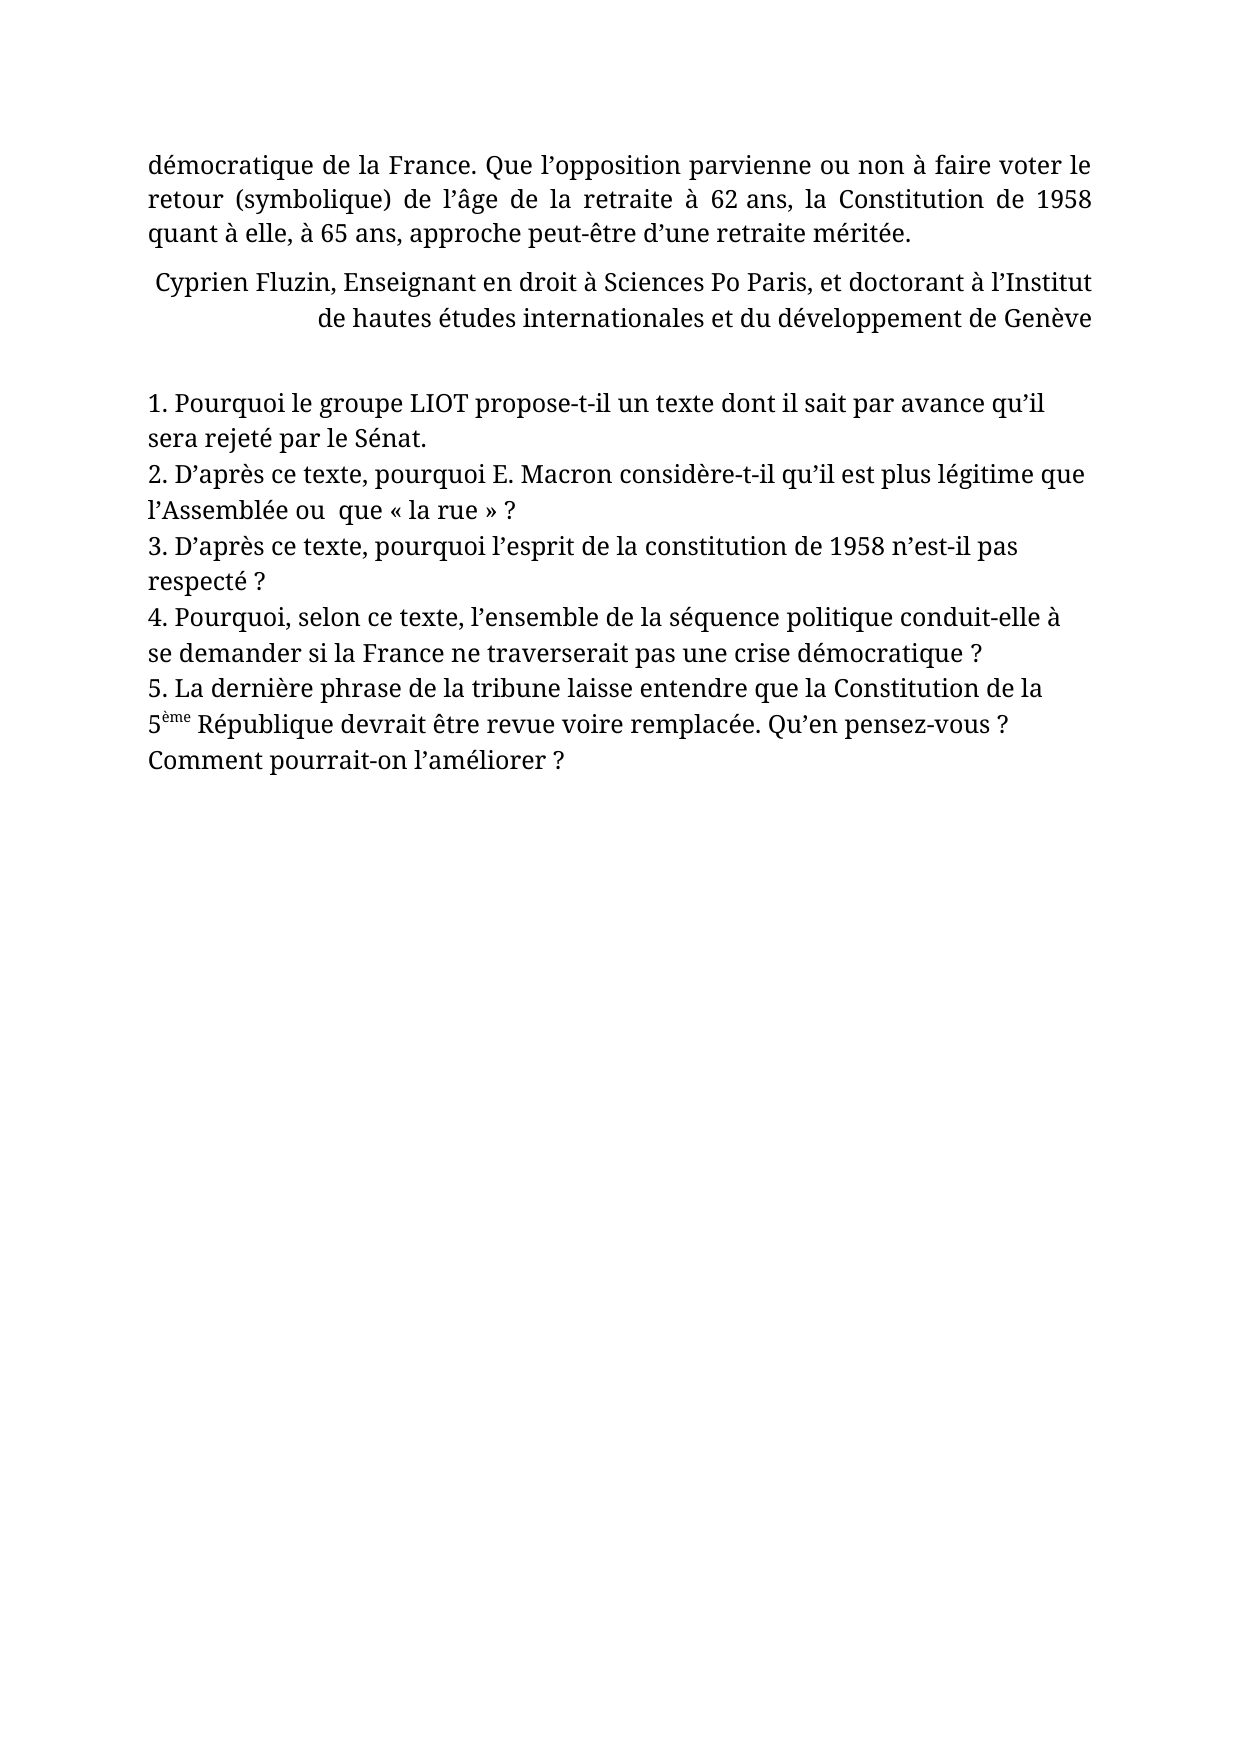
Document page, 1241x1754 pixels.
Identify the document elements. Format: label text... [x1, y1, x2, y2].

text 4. Pourquoi, selon ce texte, l’ensemble de la séquence politique conduit-elle à se demander si la France ne traverserait pas une crise démocratique ? [148, 600, 1093, 669]
text Cyprien Fluzin, Enseignant en droit à Sciences Po Paris, et doctorant à l’Institut de hautes études internationales et du développement de Genève [148, 265, 1093, 334]
text 3. D’après ce texte, pourquoi l’esprit de la constitution de 1958 n’est-il pas respecté ? [148, 528, 1093, 598]
text 5. La dernière phrase de la tribune laisse entendre que la Constitution de la 5ème République devrait être revue voire remplacée. Qu’en pensez-vous ? Comment pourrait-on l’améliorer ? [148, 671, 1093, 777]
text 1. Pourquoi le groupe LIOT propose-t-il un texte dont il sait par avance qu’il sera rejeté par le Sénat. [148, 385, 1093, 455]
text 2. D’après ce texte, pourquoi E. Macron considère-t-il qu’il est plus légitime que l’Assemblée ou que « la rue » ? [148, 457, 1093, 527]
text démocratique de la France. Que l’opposition parvienne ou non à faire voter le retour (symbolique) de l’âge de la retraite à 62 ans, la Constitution de 1958 quant à elle, à 65 ans, approche peut-être d’une retraite méritée. [148, 148, 1093, 250]
